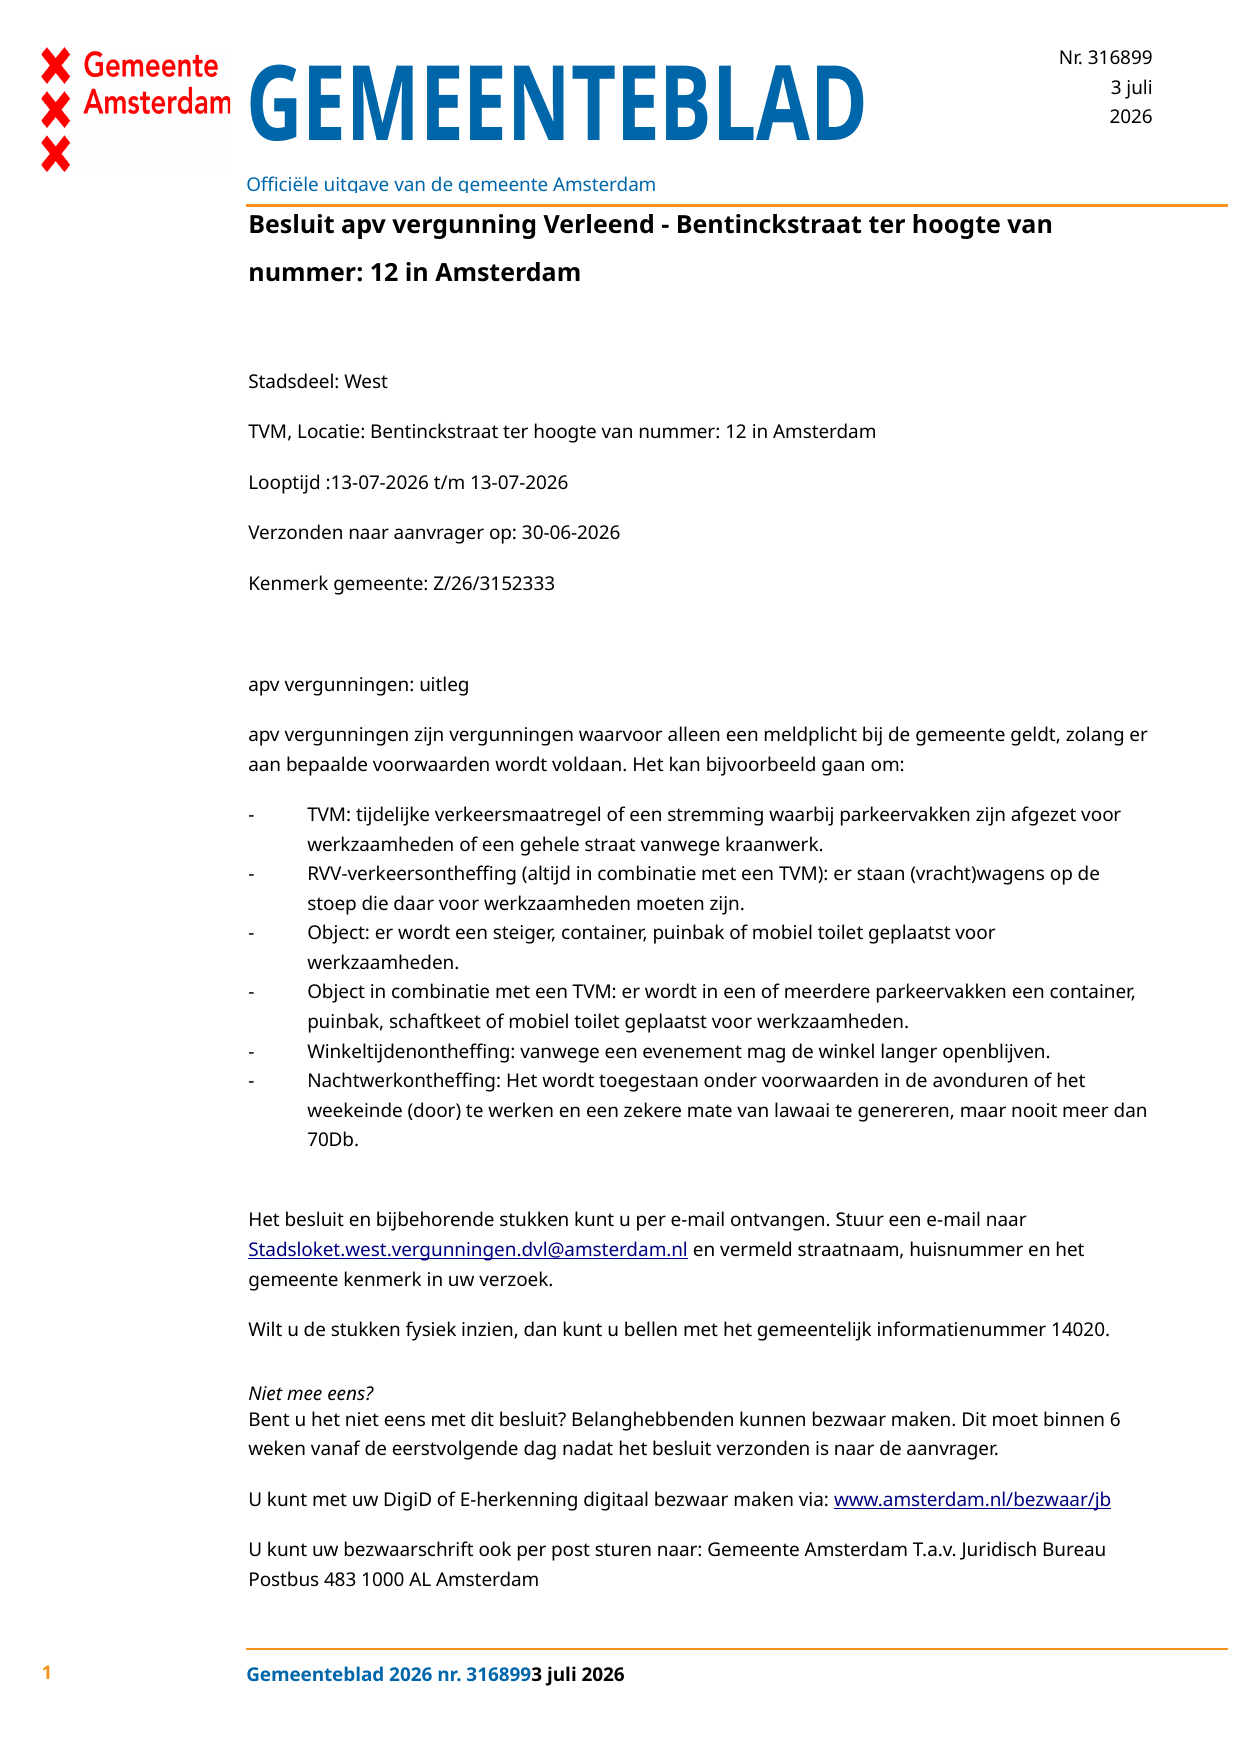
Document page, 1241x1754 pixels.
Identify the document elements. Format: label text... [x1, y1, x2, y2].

text U kunt uw bezwaarschrift ook per post sturen naar: Gemeente Amsterdam T.a.v. Juridisch Bureau Postbus 483 1000 AL Amsterdam [248, 1536, 1152, 1592]
text apv vergunningen zijn vergunningen waarvoor alleen een meldplicht bij de gemeente geldt, zolang er aan bepaalde voorwaarden wordt voldaan. Het kan bijvoorbeeld gaan om: [248, 721, 1152, 777]
text U kunt met uw DigiD of E-herkenning digitaal bezwaar maken via: www.amsterdam.nl/bezwaar/jb [248, 1486, 1152, 1512]
picture [41, 47, 231, 172]
text Stadsdeel: West [248, 368, 1152, 394]
list TVM: tijdelijke verkeersmaatregel of een stremming waarbij parkeervakken zijn afgezet voor werkzaamheden of een gehele straat vanwege kraanwerk. [248, 801, 1152, 857]
text apv vergunningen: uitleg [248, 671, 1152, 697]
text Kenmerk gemeente: Z/26/3152333 [248, 570, 1152, 596]
text Looptijd :13-07-2026 t/m 13-07-2026 [248, 469, 1152, 495]
text Besluit apv vergunning Verleend - Bentinckstraat ter hoogte van nummer: 12 in Amsterdam [248, 207, 1152, 288]
text Het besluit en bijbehorende stukken kunt u per e-mail ontvangen. Stuur een e-mail naar Stadsloket.west.vergunningen.dvl@amsterdam.nl en vermeld straatnaam, huisnummer en het gemeente kenmerk in uw verzoek. [248, 1207, 1152, 1292]
list Nachtwerkontheffing: Het wordt toegestaan onder voorwaarden in de avonduren of het weekeinde (door) te werken en een zekere mate van lawaai te genereren, maar nooit meer dan 70Db. [248, 1067, 1152, 1152]
list RVV-verkeersontheffing (altijd in combinatie met een TVM): er staan (vracht)wagens op de stoep die daar voor werkzaamheden moeten zijn. [248, 860, 1152, 916]
text Niet mee eens? [248, 1380, 1152, 1406]
list Winkeltijdenontheffing: vanwege een evenement mag de winkel langer openblijven. [248, 1038, 1152, 1064]
list Object: er wordt een steiger, container, puinbak of mobiel toilet geplaatst voor werkzaamheden. [248, 919, 1152, 975]
text Verzonden naar aanvrager op: 30-06-2026 [248, 519, 1152, 545]
text Wilt u de stukken fysiek inzien, dan kunt u bellen met het gemeentelijk informatienummer 14020. [248, 1316, 1152, 1342]
list Object in combinatie met een TVM: er wordt in een of meerdere parkeervakken een container, puinbak, schaftkeet of mobiel toilet geplaatst voor werkzaamheden. [248, 979, 1152, 1034]
text TVM, Locatie: Bentinckstraat ter hoogte van nummer: 12 in Amsterdam [248, 419, 1152, 444]
text Bent u het niet eens met dit besluit? Belanghebbenden kunnen bezwaar maken. Dit moet binnen 6 weken vanaf de eerstvolgende dag nadat het besluit verzonden is naar de aanvrager. [248, 1406, 1152, 1461]
